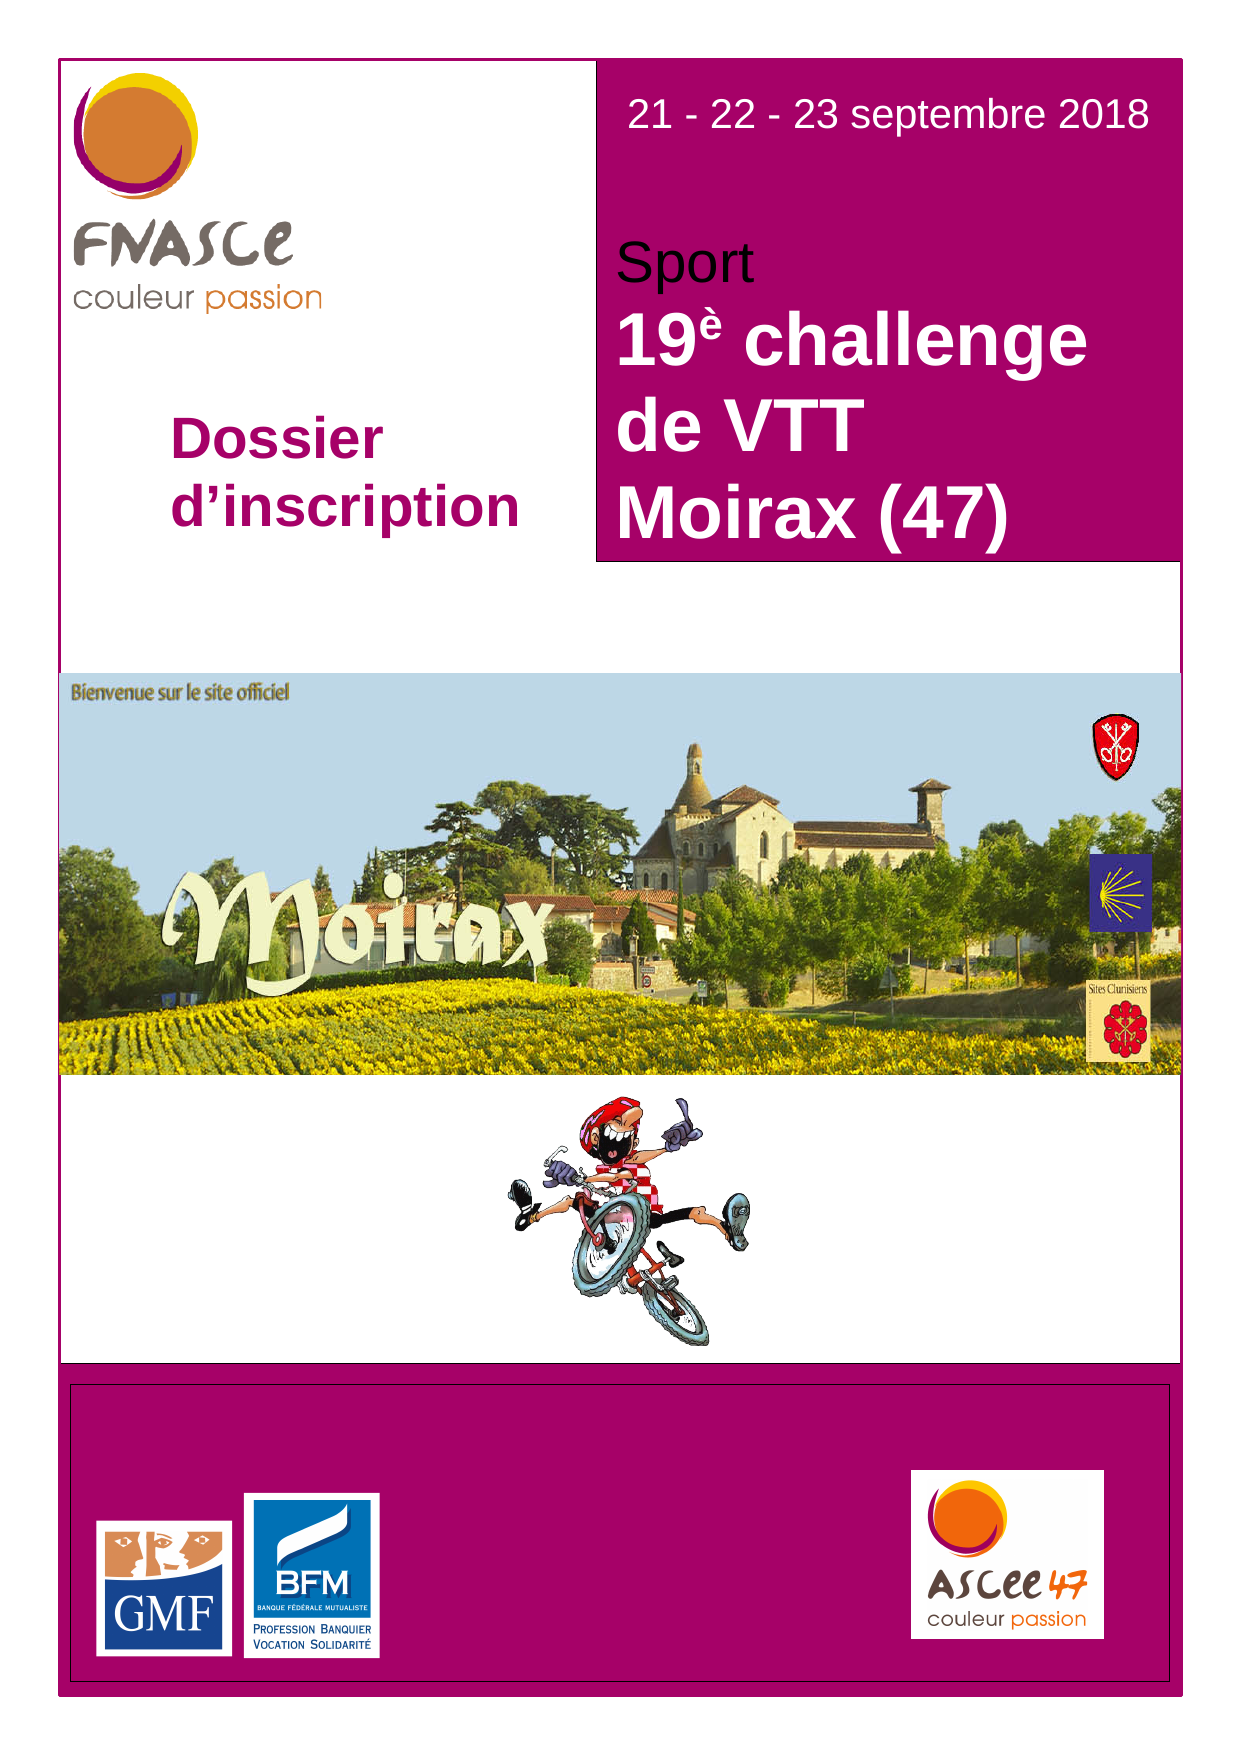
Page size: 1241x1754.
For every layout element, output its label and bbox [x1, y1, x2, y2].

picture [104, 1531, 223, 1650]
picture [500, 1096, 754, 1347]
picture [59, 673, 1182, 1075]
picture [253, 1500, 371, 1649]
picture [73, 73, 322, 314]
